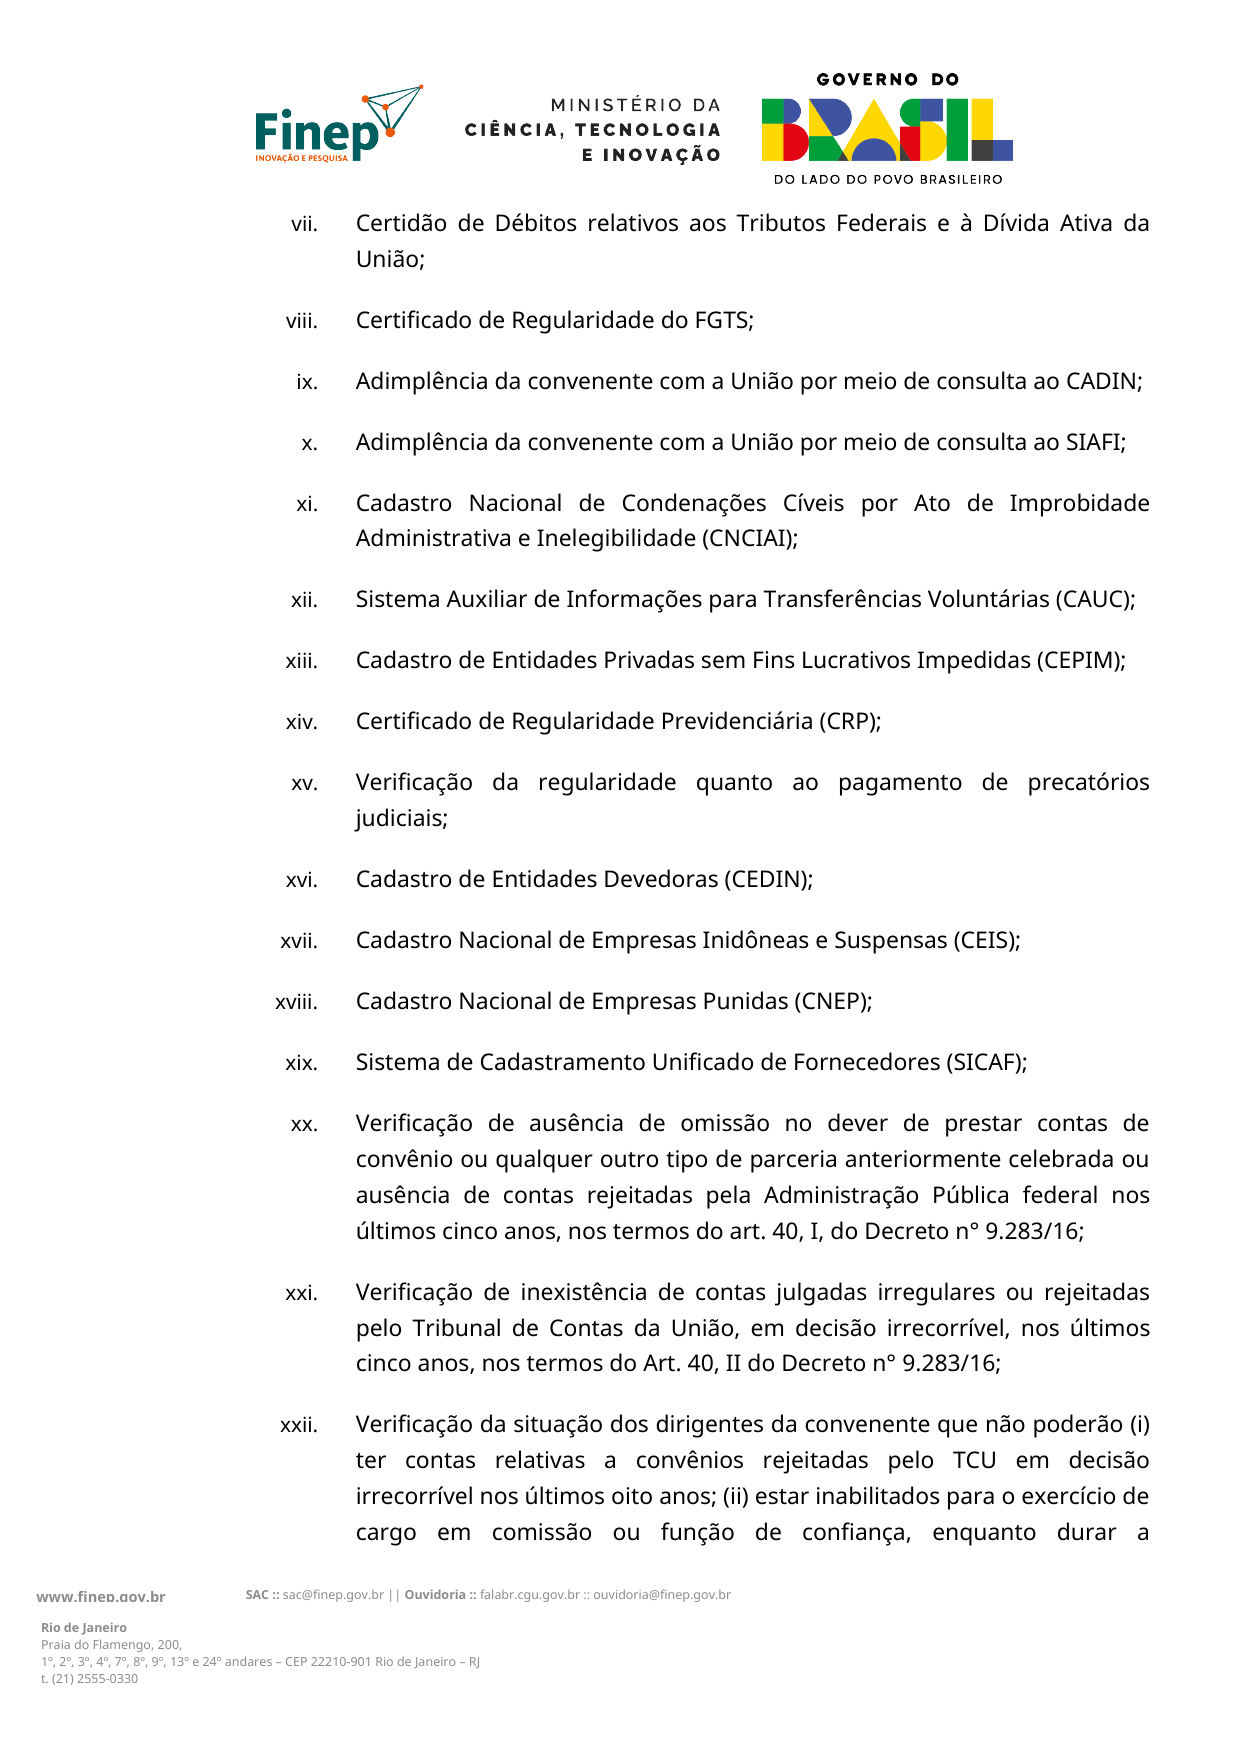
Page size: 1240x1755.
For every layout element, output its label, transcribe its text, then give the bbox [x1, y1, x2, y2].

list Certidão de Débitos relativos aos Tributos Federais e à Dívida Ativa da União; [318, 207, 1151, 274]
list Cadastro Nacional de Empresas Punidas (CNEP); [318, 985, 1151, 1016]
list Verificação de ausência de omissão no dever de prestar contas de convênio ou qualquer outro tipo de parceria anteriormente celebrada ou ausência de contas rejeitadas pela Administração Pública federal nos últimos cinco anos, nos termos do art. 40, I, do Decreto n° 9.283/16; [318, 1107, 1151, 1246]
list Adimplência da convenente com a União por meio de consulta ao SIAFI; [318, 426, 1151, 457]
list Cadastro Nacional de Empresas Inidôneas e Suspensas (CEIS); [318, 924, 1151, 955]
list Certificado de Regularidade do FGTS; [318, 304, 1151, 335]
list Adimplência da convenente com a União por meio de consulta ao CADIN; [318, 364, 1151, 396]
list Verificação de inexistência de contas julgadas irregulares ou rejeitadas pelo Tribunal de Contas da União, em decisão irrecorrível, nos últimos cinco anos, nos termos do Art. 40, II do Decreto n° 9.283/16; [318, 1276, 1151, 1379]
list Cadastro Nacional de Condenações Cíveis por Ato de Improbidade Administrativa e Inelegibilidade (CNCIAI); [318, 486, 1151, 554]
list Cadastro de Entidades Privadas sem Fins Lucrativos Impedidas (CEPIM); [318, 644, 1151, 676]
list Verificação da regularidade quanto ao pagamento de precatórios judiciais; [318, 766, 1151, 833]
list Verificação da situação dos dirigentes da convenente que não poderão (i) ter contas relativas a convênios rejeitadas pelo TCU em decisão irrecorrível nos últimos oito anos; (ii) estar inabilitados para o exercício de cargo em comissão ou função de confiança, enquanto durar a [318, 1408, 1151, 1547]
list Certificado de Regularidade Previdenciária (CRP); [318, 705, 1151, 736]
list Sistema Auxiliar de Informações para Transferências Voluntárias (CAUC); [318, 583, 1151, 614]
list Sistema de Cadastramento Unificado de Fornecedores (SICAF); [318, 1046, 1151, 1077]
list Cadastro de Entidades Devedoras (CEDIN); [318, 863, 1151, 894]
